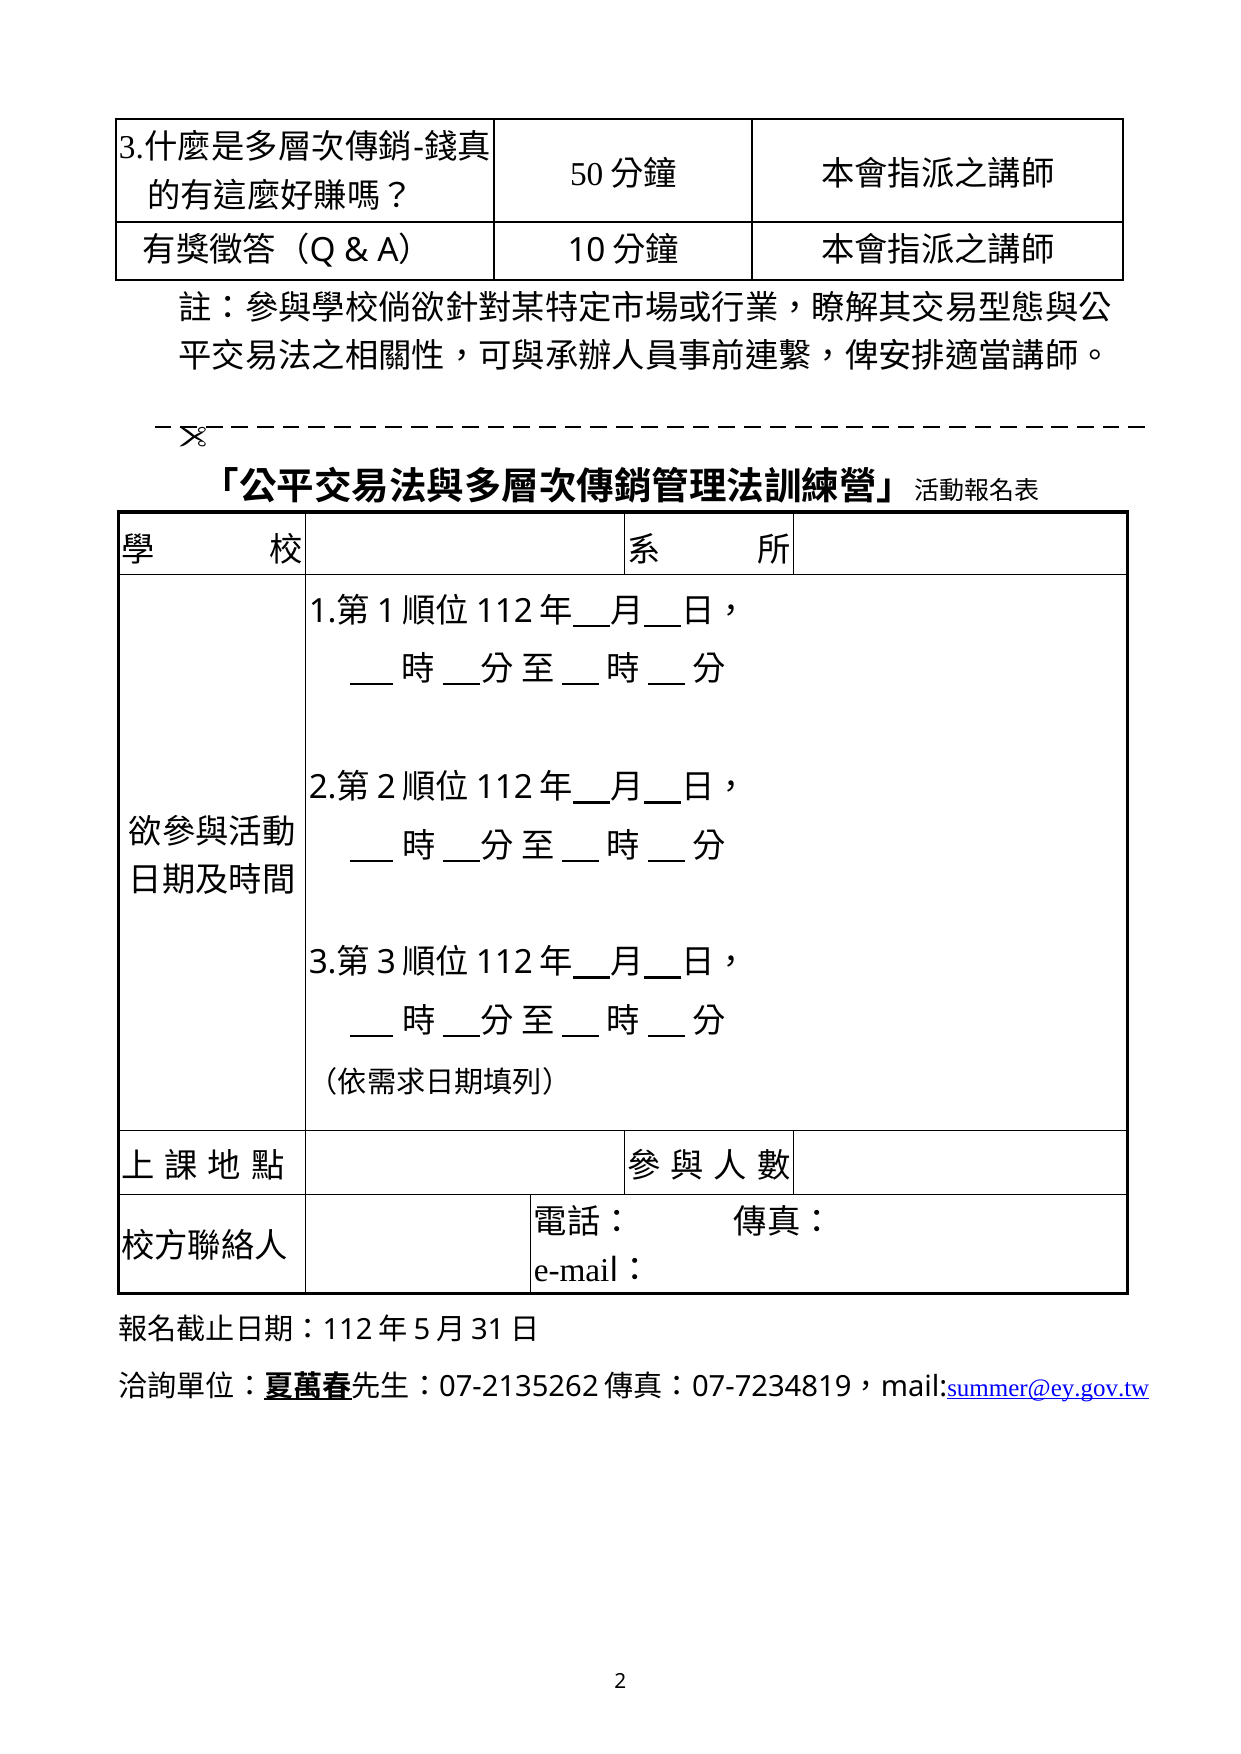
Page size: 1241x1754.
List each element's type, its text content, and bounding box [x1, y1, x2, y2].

table_cell 有獎徵答（Q & A） [117, 223, 493, 279]
table_cell 上課地點 [120, 1131, 305, 1194]
table_header 系所 [625, 514, 793, 574]
table_cell [306, 1195, 530, 1292]
table_header 學校 [120, 514, 305, 574]
text 洽詢單位：夏萬春先生：07-2135262傳真：07-7234819，mail:summer@ey.gov.tw [118, 1351, 1211, 1407]
text 註：參與學校倘欲針對某特定市場或行業，瞭解其交易型態與公平交易法之相關性，可與承辦人員事前連繫，俾安排適當講師。 [178, 281, 1122, 377]
table_cell 參與人數 [625, 1131, 793, 1194]
text 「公平交易法與多層次傳銷管理法訓練營」活動報名表 [118, 456, 1122, 510]
table_header [306, 514, 624, 574]
table_cell 10分鐘 [495, 223, 751, 279]
table_cell 本會指派之講師 [753, 223, 1122, 279]
table_cell 校方聯絡人 [120, 1195, 305, 1292]
table_cell 1.第1順位112年 月 日， 時 分 至 時 分 2.第2順位112年 月 日， 時 分 至 時 分 3.第3順位112年 月 日， 時 分 至 時 分 （依需求日期填列） [306, 575, 1126, 1130]
table_cell 欲參與活動日期及時間 [120, 575, 305, 1130]
table_cell 本會指派之講師 [753, 120, 1122, 221]
table_cell 50分鐘 [495, 120, 751, 221]
table_cell [794, 1131, 1126, 1194]
table_cell [306, 1131, 624, 1194]
table_header [794, 514, 1126, 574]
table_cell 3.什麼是多層次傳銷-錢真的有這麼好賺嗎？ [117, 120, 493, 221]
text  [178, 426, 1122, 456]
table_cell 電話： 傳真： e-mail： [531, 1195, 1126, 1292]
text 報名截止日期：112年5月31日 [118, 1295, 1122, 1351]
